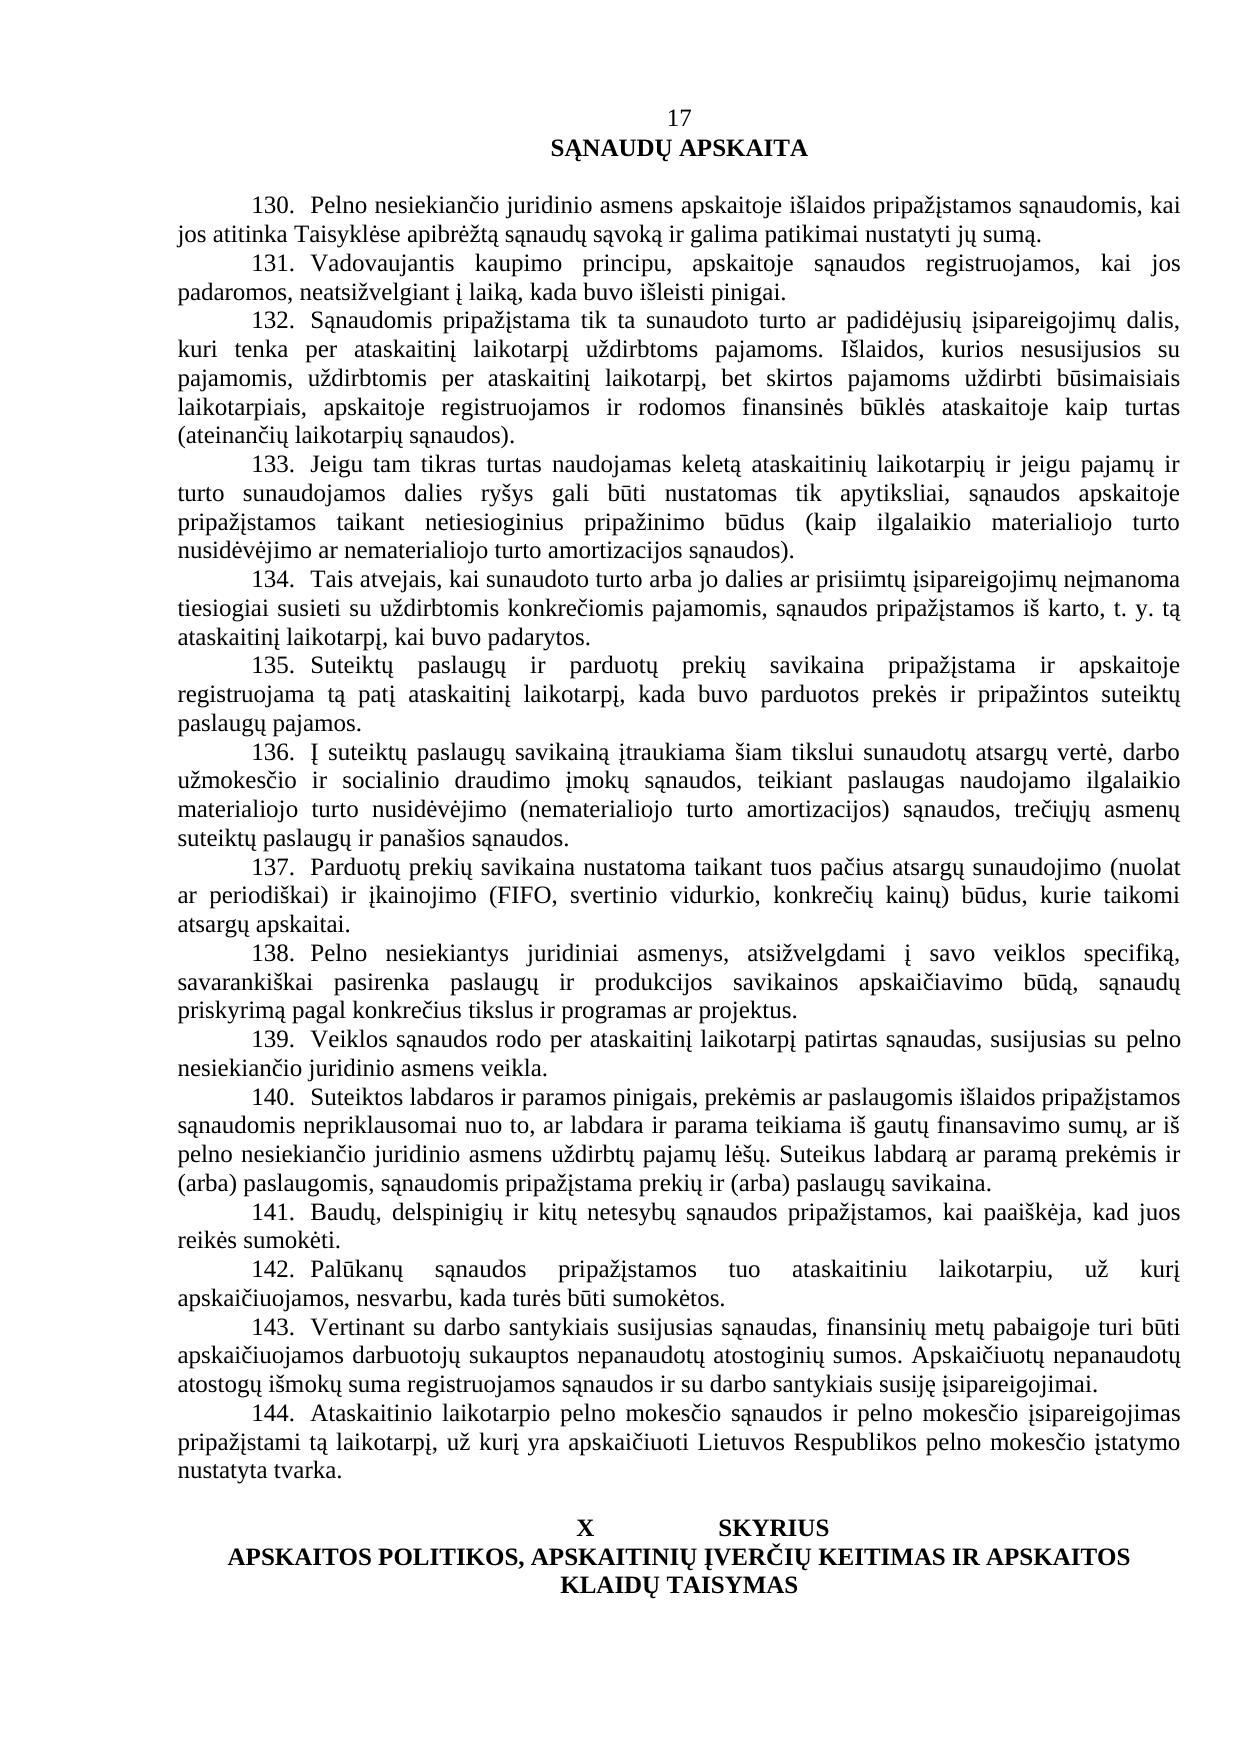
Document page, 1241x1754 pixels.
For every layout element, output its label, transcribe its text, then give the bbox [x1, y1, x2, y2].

text 130. Pelno nesiekiančio juridinio asmens apskaitoje išlaidos pripažįstamos sąnaudomis, kai jos atitinka Taisyklėse apibrėžtą sąnaudų sąvoką ir galima patikimai nustatyti jų sumą. [177, 190, 1181, 248]
text 136. Į suteiktų paslaugų savikainą įtraukiama šiam tikslui sunaudotų atsargų vertė, darbo užmokesčio ir socialinio draudimo įmokų sąnaudos, teikiant paslaugas naudojamo ilgalaikio materialiojo turto nusidėvėjimo (nematerialiojo turto amortizacijos) sąnaudos, trečiųjų asmenų suteiktų paslaugų ir panašios sąnaudos. [177, 737, 1181, 852]
text 140. Suteiktos labdaros ir paramos pinigais, prekėmis ar paslaugomis išlaidos pripažįstamos sąnaudomis nepriklausomai nuo to, ar labdara ir parama teikiama iš gautų finansavimo sumų, ar iš pelno nesiekiančio juridinio asmens uždirbtų pajamų lėšų. Suteikus labdarą ar paramą prekėmis ir (arba) paslaugomis, sąnaudomis pripažįstama prekių ir (arba) paslaugų savikaina. [177, 1082, 1181, 1197]
text 144. Ataskaitinio laikotarpio pelno mokesčio sąnaudos ir pelno mokesčio įsipareigojimas pripažįstami tą laikotarpį, už kurį yra apskaičiuoti Lietuvos Respublikos pelno mokesčio įstatymo nustatyta tvarka. [177, 1398, 1181, 1484]
text 134. Tais atvejais, kai sunaudoto turto arba jo dalies ar prisiimtų įsipareigojimų neįmanoma tiesiogiai susieti su uždirbtomis konkrečiomis pajamomis, sąnaudos pripažįstamos iš karto, t. y. tą ataskaitinį laikotarpį, kai buvo padarytos. [177, 564, 1181, 650]
text 133. Jeigu tam tikras turtas naudojamas keletą ataskaitinių laikotarpių ir jeigu pajamų ir turto sunaudojamos dalies ryšys gali būti nustatomas tik apytiksliai, sąnaudos apskaitoje pripažįstamos taikant netiesioginius pripažinimo būdus (kaip ilgalaikio materialiojo turto nusidėvėjimo ar nematerialiojo turto amortizacijos sąnaudos). [177, 449, 1181, 564]
text 132. Sąnaudomis pripažįstama tik ta sunaudoto turto ar padidėjusių įsipareigojimų dalis, kuri tenka per ataskaitinį laikotarpį uždirbtoms pajamoms. Išlaidos, kurios nesusijusios su pajamomis, uždirbtomis per ataskaitinį laikotarpį, bet skirtos pajamoms uždirbti būsimaisiais laikotarpiais, apskaitoje registruojamos ir rodomos finansinės būklės ataskaitoje kaip turtas (ateinančių laikotarpių sąnaudos). [177, 305, 1181, 449]
text 137. Parduotų prekių savikaina nustatoma taikant tuos pačius atsargų sunaudojimo (nuolat ar periodiškai) ir įkainojimo (FIFO, svertinio vidurkio, konkrečių kainų) būdus, kurie taikomi atsargų apskaitai. [177, 852, 1181, 938]
text Sąnaudų apskaita [177, 133, 1181, 162]
text APSKAITOS POLITIKOS, APSKAITINIŲ ĮVERČIŲ KEITIMAS IR APSKAITOS KLAIDŲ TAISYMAS [177, 1542, 1181, 1599]
text 131. Vadovaujantis kaupimo principu, apskaitoje sąnaudos registruojamos, kai jos padaromos, neatsižvelgiant į laiką, kada buvo išleisti pinigai. [177, 248, 1181, 305]
text 135. Suteiktų paslaugų ir parduotų prekių savikaina pripažįstama ir apskaitoje registruojama tą patį ataskaitinį laikotarpį, kada buvo parduotos prekės ir pripažintos suteiktų paslaugų pajamos. [177, 650, 1181, 737]
text 141. Baudų, delspinigių ir kitų netesybų sąnaudos pripažįstamos, kai paaiškėja, kad juos reikės sumokėti. [177, 1197, 1181, 1254]
text 139. Veiklos sąnaudos rodo per ataskaitinį laikotarpį patirtas sąnaudas, susijusias su pelno nesiekiančio juridinio asmens veikla. [177, 1024, 1181, 1082]
text X SKYRIUS [177, 1513, 1181, 1542]
text 142. Palūkanų sąnaudos pripažįstamos tuo ataskaitiniu laikotarpiu, už kurį apskaičiuojamos, nesvarbu, kada turės būti sumokėtos. [177, 1254, 1181, 1312]
text 143. Vertinant su darbo santykiais susijusias sąnaudas, finansinių metų pabaigoje turi būti apskaičiuojamos darbuotojų sukauptos nepanaudotų atostoginių sumos. Apskaičiuotų nepanaudotų atostogų išmokų suma registruojamos sąnaudos ir su darbo santykiais susiję įsipareigojimai. [177, 1312, 1181, 1398]
text 138. Pelno nesiekiantys juridiniai asmenys, atsižvelgdami į savo veiklos specifiką, savarankiškai pasirenka paslaugų ir produkcijos savikainos apskaičiavimo būdą, sąnaudų priskyrimą pagal konkrečius tikslus ir programas ar projektus. [177, 938, 1181, 1024]
